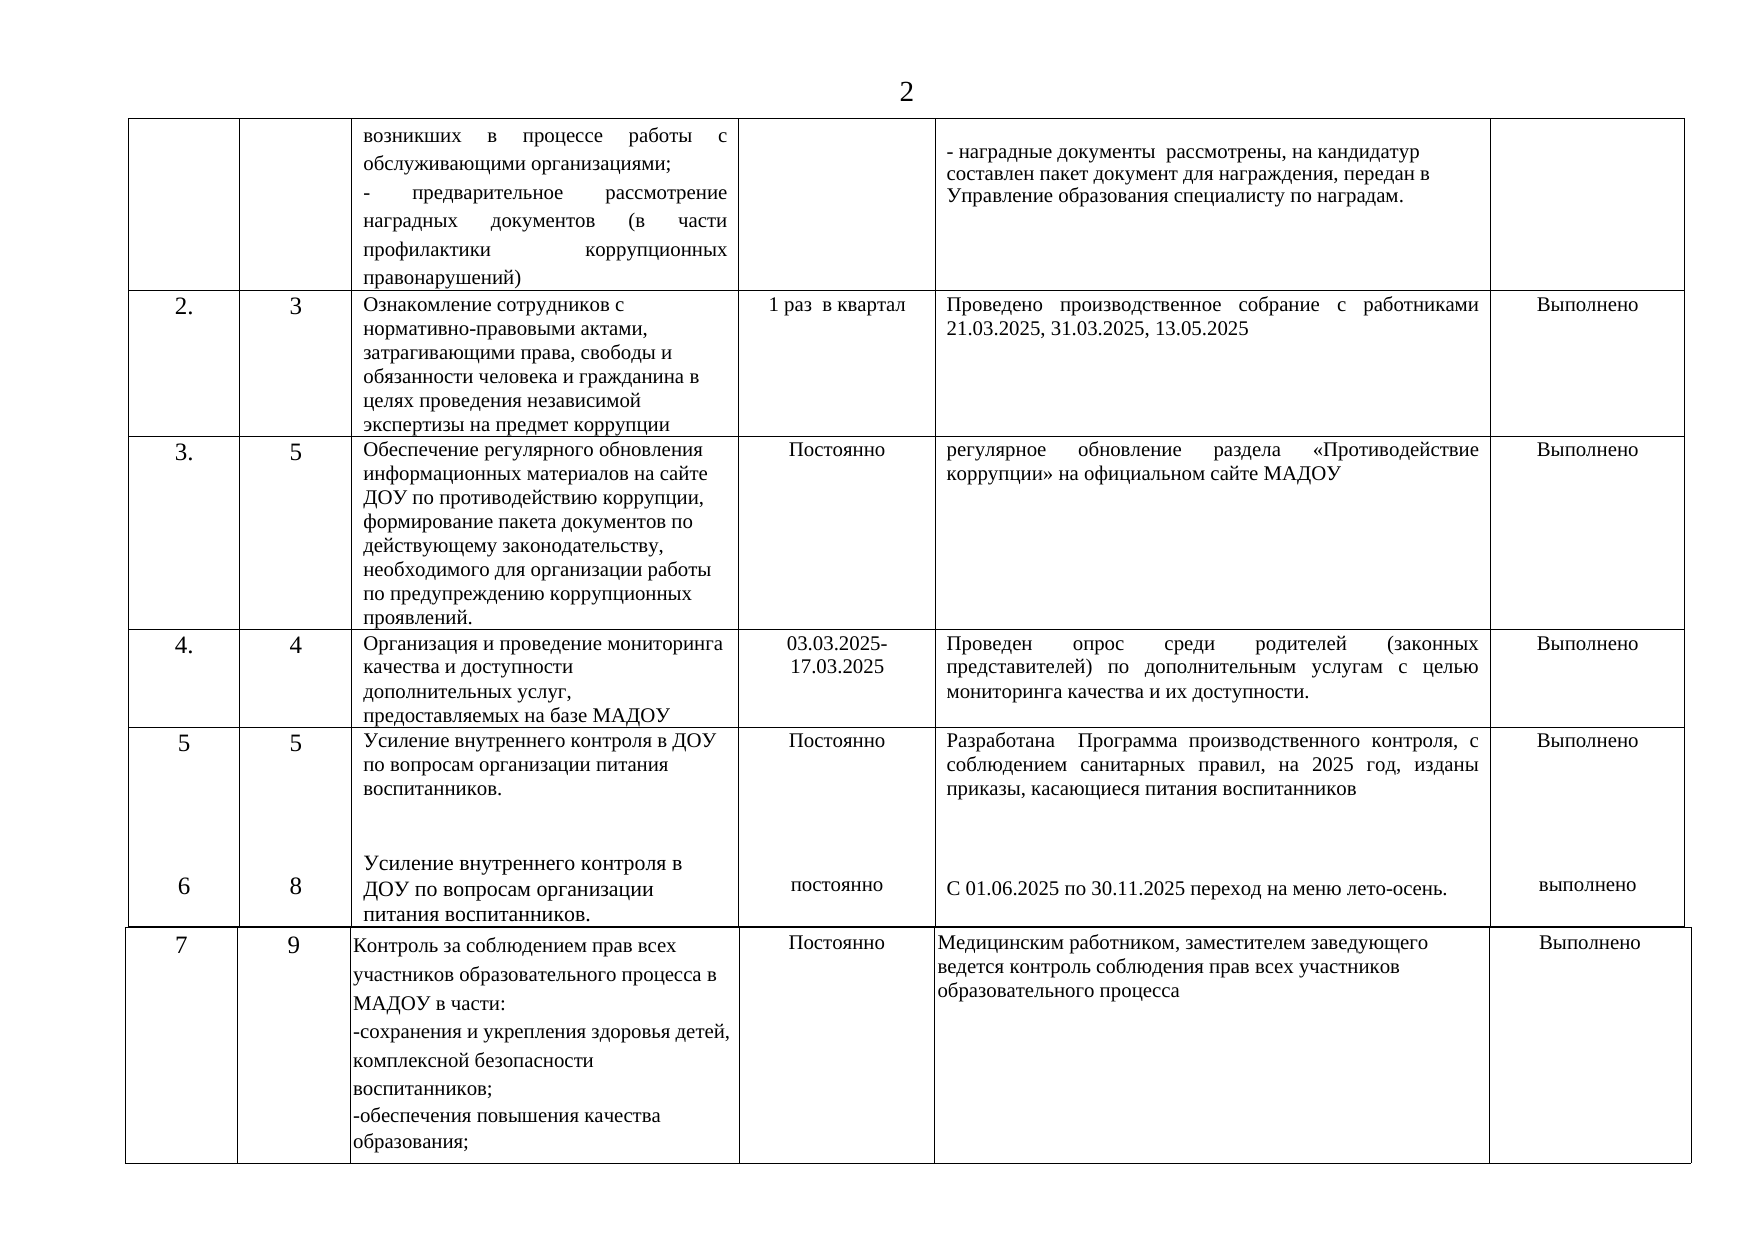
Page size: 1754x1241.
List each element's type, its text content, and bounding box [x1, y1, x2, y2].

table_cell Постоянно [739, 437, 935, 629]
table_cell 3. [129, 437, 239, 629]
table_header Контроль за соблюдением прав всех участников образовательного процесса в МАДОУ в части: -сохранения и укрепления здоровья детей, комплексной безопасности воспитанников; -обеспечения повышения качества образования; [351, 928, 739, 1163]
table_cell Усиление внутреннего контроля в ДОУ по вопросам организации питания воспитанников. Усиление внутреннего контроля в ДОУ по вопросам организации питания воспитанников. [352, 728, 738, 926]
table_header Выполнено [1490, 928, 1691, 1163]
table_cell Выполнено выполнено [1491, 728, 1684, 926]
table_cell 03.03.2025-17.03.2025 [739, 630, 935, 727]
table_header Постоянно [740, 928, 934, 1163]
table_cell 2. [129, 291, 239, 436]
table_header 7 [126, 928, 237, 1163]
table_cell Выполнено [1491, 291, 1684, 436]
table_cell Проведен опрос среди родителей (законных представителей) по дополнительным услугам с целью мониторинга качества и их доступности. [936, 630, 1490, 727]
table_cell 5 [240, 437, 351, 629]
table_cell [129, 119, 239, 290]
table_cell Организация и проведение мониторинга качества и доступности дополнительных услуг, предоставляемых на базе МАДОУ [352, 630, 738, 727]
table_cell Проведено производственное собрание с работниками 21.03.2025, 31.03.2025, 13.05.2025 [936, 291, 1490, 436]
table_header 9 [238, 928, 350, 1163]
table_cell Выполнено [1491, 437, 1684, 629]
table_cell 5 6 [129, 728, 239, 926]
table_cell 1 раз в квартал [739, 291, 935, 436]
table_cell 5 8 [240, 728, 351, 926]
table_cell регулярное обновление раздела «Противодействие коррупции» на официальном сайте МАДОУ [936, 437, 1490, 629]
table_cell Ознакомление сотрудников с нормативно-правовыми актами, затрагивающими права, свободы и обязанности человека и гражданина в целях проведения независимой экспертизы на предмет коррупции [352, 291, 738, 436]
table_cell [739, 119, 935, 290]
table_cell [240, 119, 351, 290]
table_cell - наградные документы рассмотрены, на кандидатур составлен пакет документ для награждения, передан в Управление образования специалисту по наградам. [936, 119, 1490, 290]
table_cell Постоянно постоянно [739, 728, 935, 926]
table_cell 4 [240, 630, 351, 727]
table_cell 3 [240, 291, 351, 436]
table_cell 4. [129, 630, 239, 727]
table_cell Разработана Программа производственного контроля, с соблюдением санитарных правил, на 2025 год, изданы приказы, касающиеся питания воспитанников С 01.06.2025 по 30.11.2025 переход на меню лето-осень. [936, 728, 1490, 926]
table_cell [1491, 119, 1684, 290]
table_cell возникших в процессе работы с обслуживающими организациями; - предварительное рассмотрение наградных документов (в части профилактики коррупционных правонарушений) [352, 119, 738, 290]
table_header Медицинским работником, заместителем заведующего ведется контроль соблюдения прав всех участников образовательного процесса [935, 928, 1489, 1163]
table_cell Выполнено [1491, 630, 1684, 727]
table_cell Обеспечение регулярного обновления информационных материалов на сайте ДОУ по противодействию коррупции, формирование пакета документов по действующему законодательству, необходимого для организации работы по предупреждению коррупционных проявлений. [352, 437, 738, 629]
